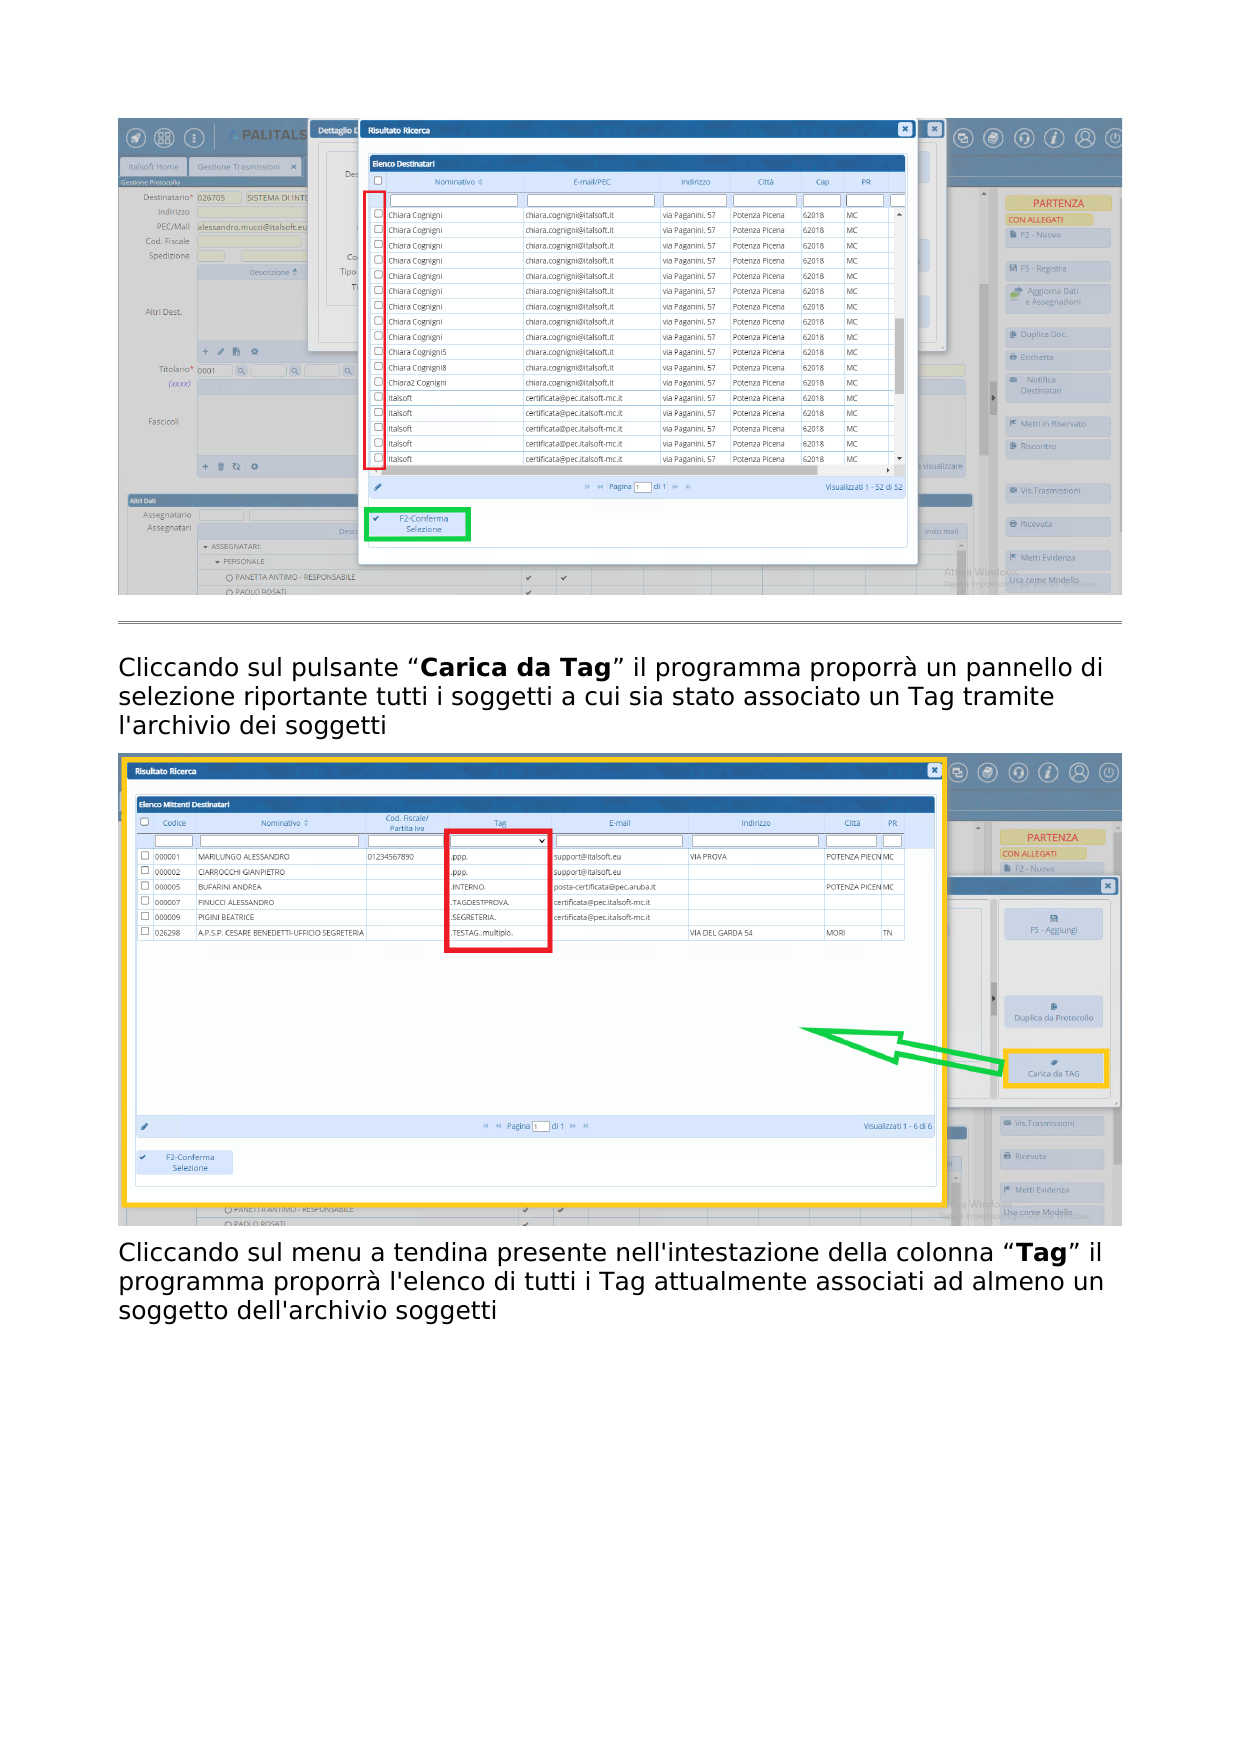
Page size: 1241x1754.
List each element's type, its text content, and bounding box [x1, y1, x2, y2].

text Cliccando sul menu a tendina presente nell'intestazione della colonna “Tag” il programma proporrà l'elenco di tutti i Tag attualmente associati ad almeno un soggetto dell'archivio soggetti [118, 1238, 1122, 1326]
text Cliccando sul pulsante “Carica da Tag” il programma proporrà un pannello di selezione riportante tutti i soggetti a cui sia stato associato un Tag tramite l'archivio dei soggetti [118, 653, 1122, 741]
picture [118, 118, 1123, 595]
picture [118, 753, 1123, 1226]
